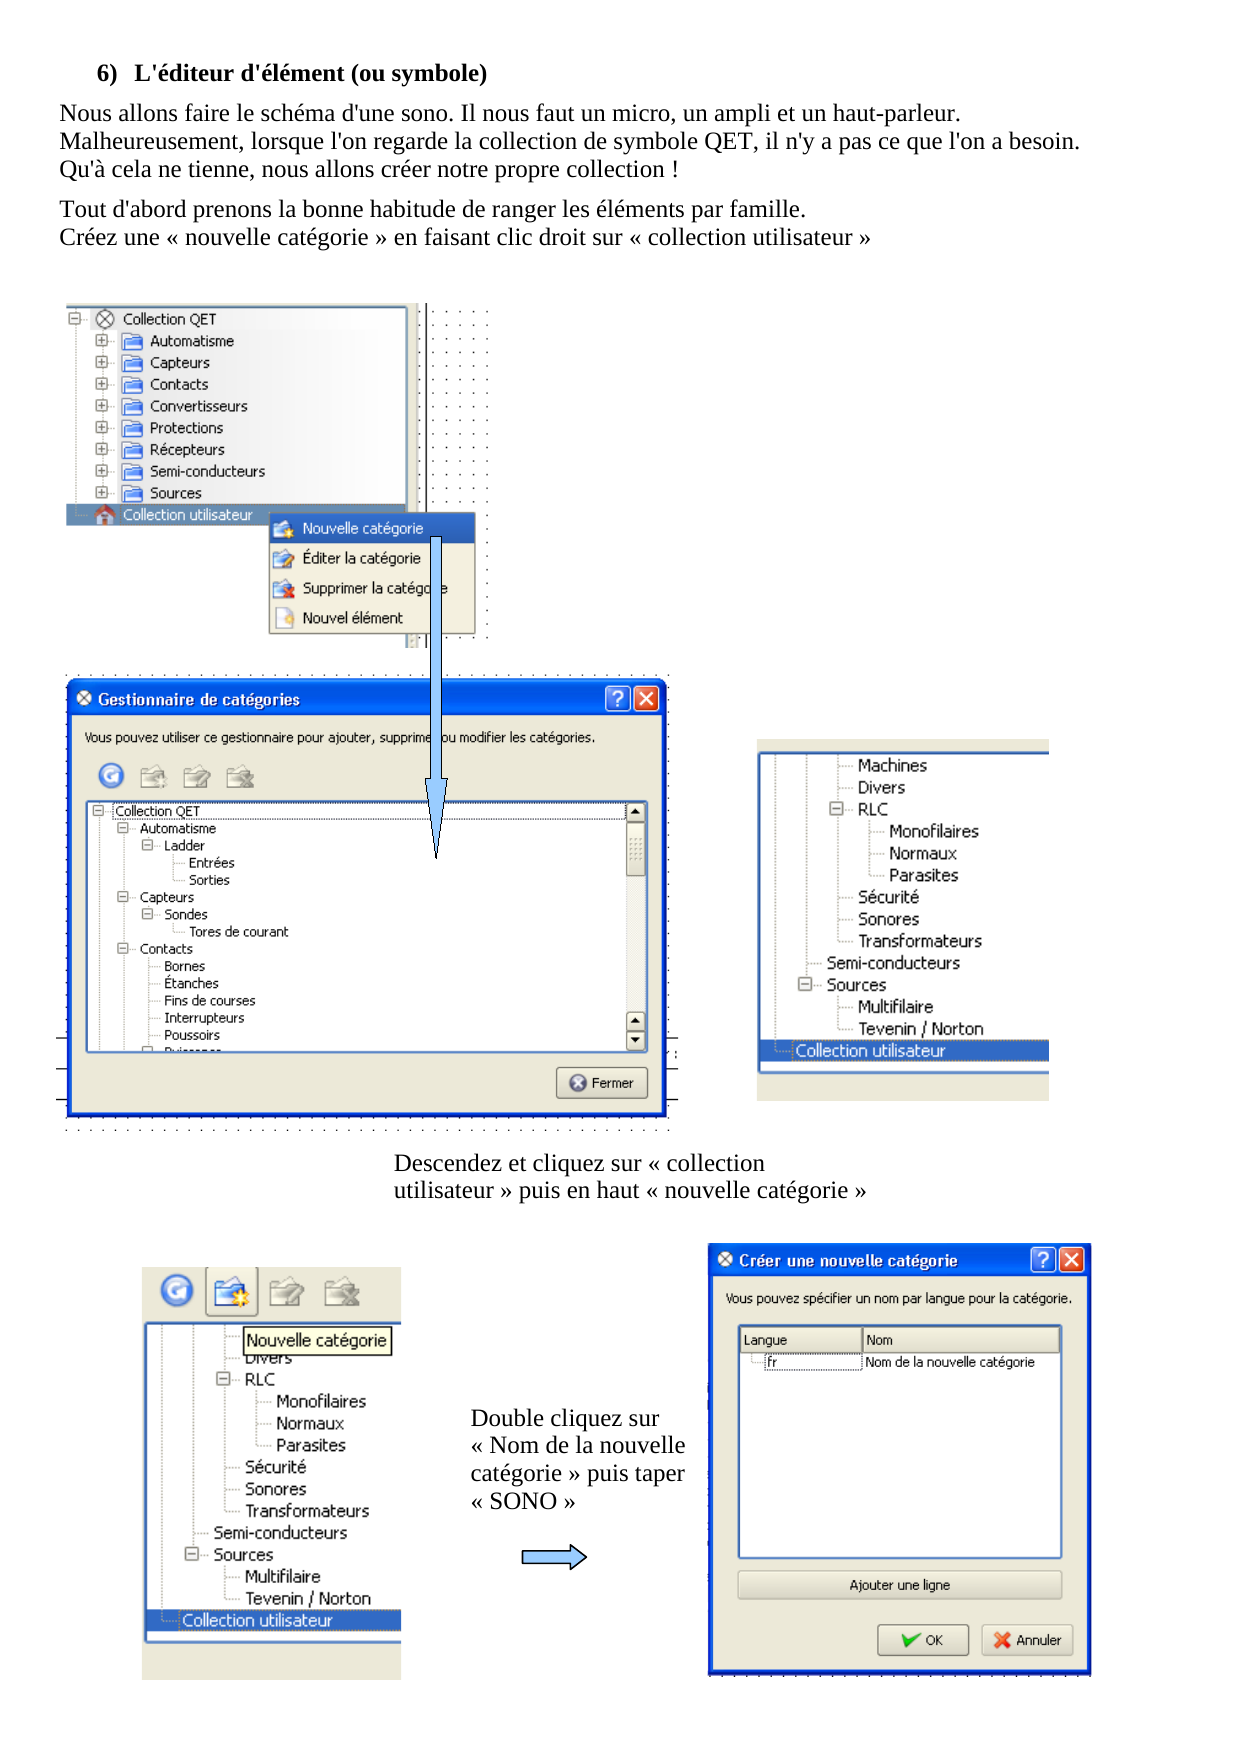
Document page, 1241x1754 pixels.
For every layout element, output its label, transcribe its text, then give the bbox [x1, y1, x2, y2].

picture [141, 1267, 402, 1680]
picture [756, 739, 1049, 1101]
picture [56, 671, 679, 1131]
text Nous allons faire le schéma d'une sono. Il nous faut un micro, un ampli et un haut-parleur. Malheureusement, lorsque l'on regarde la collection de symbole QET, il n'y a pas ce que l'on a besoin. Qu'à cela ne tienne, nous allons créer notre propre collection ! [59, 99, 1181, 182]
list L'éditeur d'élément (ou symbole) [97, 59, 1181, 87]
picture [66, 303, 492, 648]
picture [707, 1243, 1092, 1677]
text Tout d'abord prenons la bonne habitude de ranger les éléments par famille. Créez une « nouvelle catégorie » en faisant clic droit sur « collection utilisateur » [59, 195, 1181, 250]
